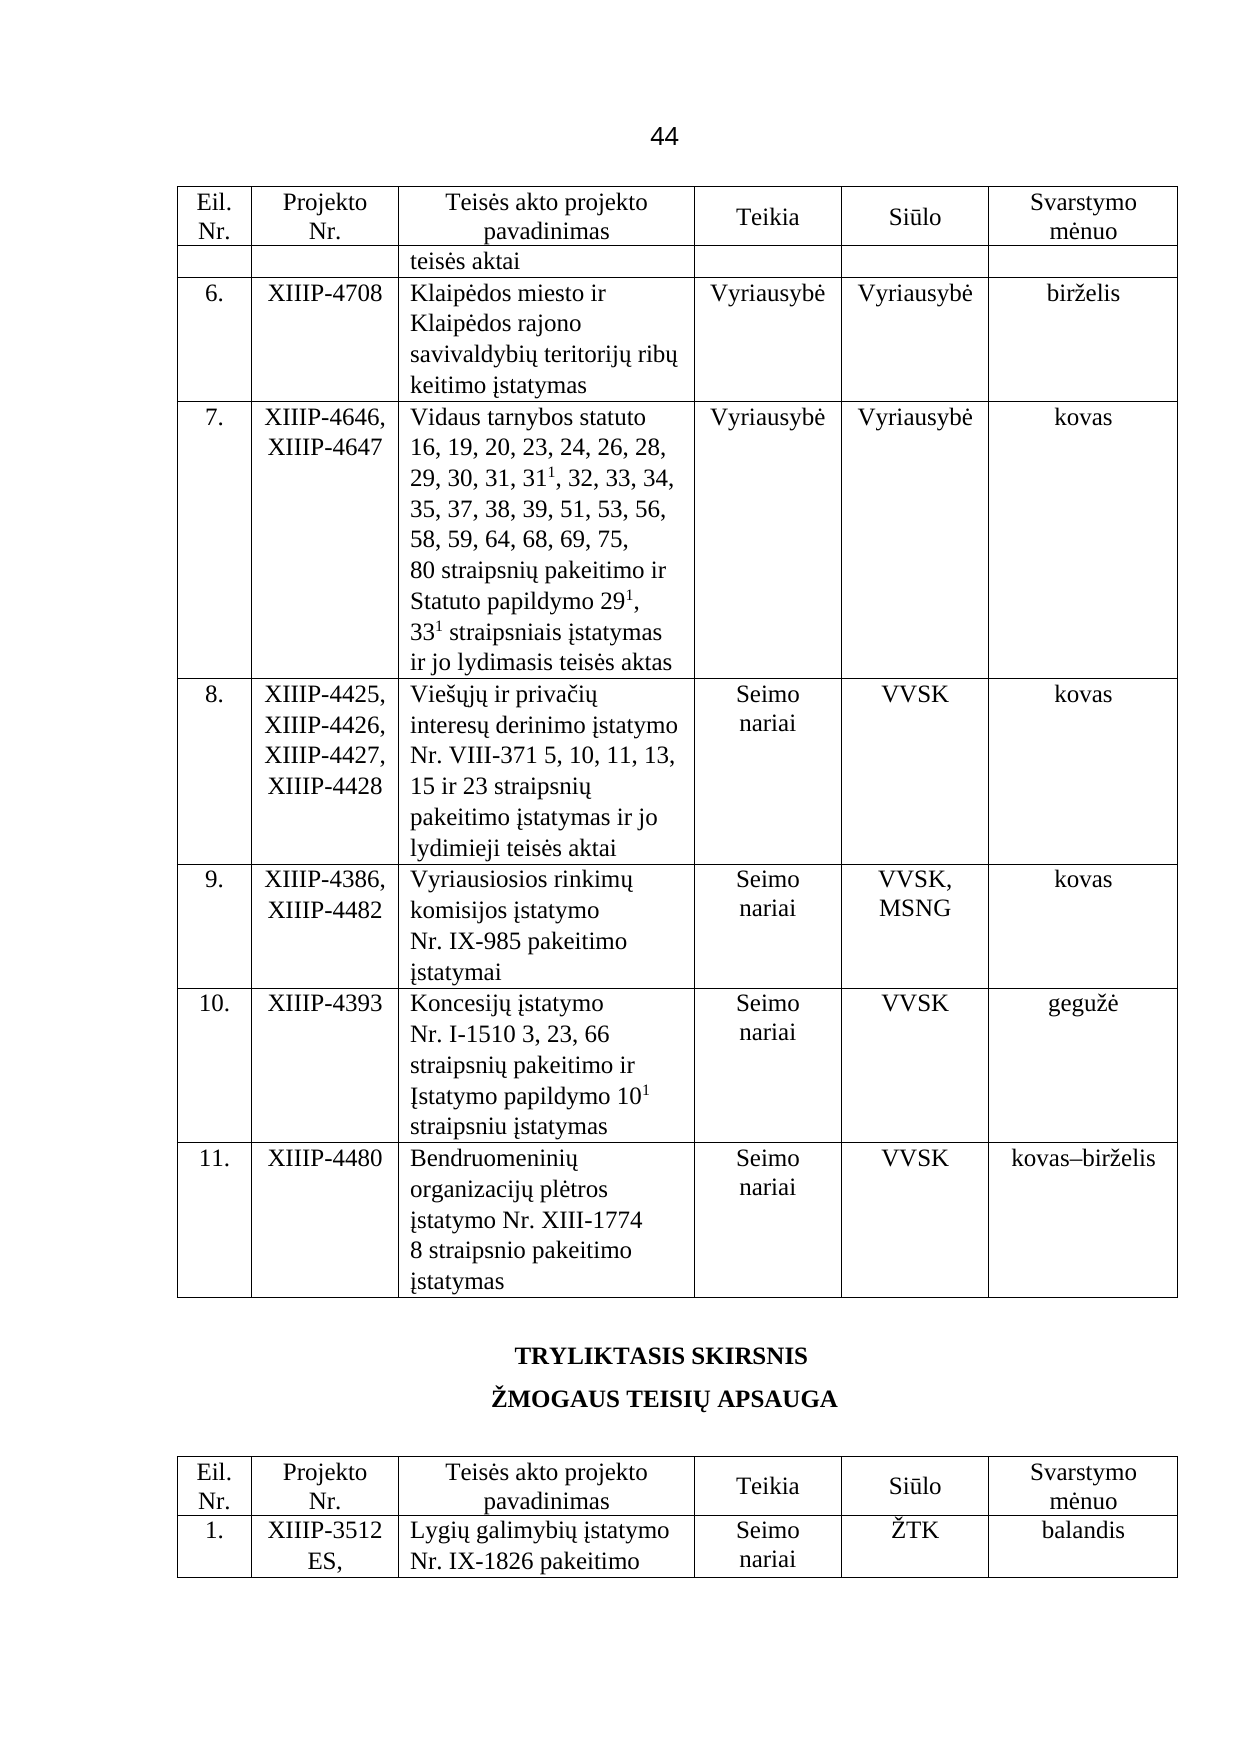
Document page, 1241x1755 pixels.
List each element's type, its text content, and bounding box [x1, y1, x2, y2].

table_cell XIIIP-4708 [252, 278, 398, 401]
table_cell VVSK, MSNG [842, 865, 988, 987]
table_header Teikia [695, 1457, 841, 1514]
table_cell 1. [178, 1516, 251, 1577]
table_cell Vyriausiosios rinkimų komisijos įstatymo Nr. IX‑985 pakeitimo įstatymai [399, 865, 694, 987]
table_cell VVSK [842, 1143, 988, 1297]
table_header Teisės akto projekto pavadinimas [399, 187, 694, 245]
table_cell Seimo nariai [695, 1143, 841, 1297]
table_cell [989, 246, 1177, 277]
table_header Eil. Nr. [178, 187, 251, 245]
table_cell kovas [989, 865, 1177, 987]
table_cell XIIIP-4393 [252, 989, 398, 1142]
table_header Svarstymo mėnuo [989, 187, 1177, 245]
table_header Teisės akto projekto pavadinimas [399, 1457, 694, 1514]
table_cell birželis [989, 278, 1177, 401]
table_cell Bendruomeninių organizacijų plėtros įstatymo Nr. XIII-1774 8 straipsnio pakeitimo įstatymas [399, 1143, 694, 1297]
table_cell 10. [178, 989, 251, 1142]
table_cell Vyriausybė [695, 402, 841, 678]
table_cell kovas–birželis [989, 1143, 1177, 1297]
table_cell VVSK [842, 679, 988, 863]
table_cell Vidaus tarnybos statuto 16, 19, 20, 23, 24, 26, 28, 29, 30, 31, 311, 32, 33, 34, 35, 37, 38, 39, 51, 53, 56, 58, 59, 64, 68, 69, 75, 80 straipsnių pakeitimo ir Statuto papildymo 291, 331 straipsniais įstatymas ir jo lydimasis teisės aktas [399, 402, 694, 678]
table_cell Vyriausybė [695, 278, 841, 401]
table_cell XIIIP-3512 ES, [252, 1516, 398, 1577]
table_cell Seimo nariai [695, 1516, 841, 1577]
table_cell balandis [989, 1516, 1177, 1577]
table_cell kovas [989, 402, 1177, 678]
table_cell [252, 246, 398, 277]
table_header Teikia [695, 187, 841, 245]
table_header Projekto Nr. [252, 187, 398, 245]
table_cell 11. [178, 1143, 251, 1297]
table_cell kovas [989, 679, 1177, 863]
table_header Eil. Nr. [178, 1457, 251, 1514]
table_cell Seimo nariai [695, 865, 841, 987]
table_cell Klaipėdos miesto ir Klaipėdos rajono savivaldybių teritorijų ribų keitimo įstatymas [399, 278, 694, 401]
table_cell 9. [178, 865, 251, 987]
table_cell Koncesijų įstatymo Nr. I‑1510 3, 23, 66 straipsnių pakeitimo ir Įstatymo papildymo 101 straipsniu įstatymas [399, 989, 694, 1142]
table_cell XIIIP-4646, XIIIP-4647 [252, 402, 398, 678]
table_header Siūlo [842, 1457, 988, 1514]
table_cell Vyriausybė [842, 402, 988, 678]
table_cell VVSK [842, 989, 988, 1142]
table_cell Viešųjų ir privačių interesų derinimo įstatymo Nr. VIII-371 5, 10, 11, 13, 15 ir 23 straipsnių pakeitimo įstatymas ir jo lydimieji teisės aktai [399, 679, 694, 863]
table_cell Seimo nariai [695, 989, 841, 1142]
table_cell Seimo nariai [695, 679, 841, 863]
table_cell 8. [178, 679, 251, 863]
table_cell Lygių galimybių įstatymo Nr. IX-1826 pakeitimo [399, 1516, 694, 1577]
text ŽMOGAUS TEISIŲ APSAUGA [177, 1384, 1152, 1413]
table_cell gegužė [989, 989, 1177, 1142]
table_cell XIIIP-4386, XIIIP-4482 [252, 865, 398, 987]
table_header Svarstymo mėnuo [989, 1457, 1177, 1514]
table_cell [842, 246, 988, 277]
table_cell Vyriausybė [842, 278, 988, 401]
table_cell XIIIP-4480 [252, 1143, 398, 1297]
table_cell [178, 246, 251, 277]
table_header Siūlo [842, 187, 988, 245]
table_cell XIIIP-4425, XIIIP-4426, XIIIP-4427, XIIIP-4428 [252, 679, 398, 863]
table_cell 6. [178, 278, 251, 401]
table_cell 7. [178, 402, 251, 678]
table_cell ŽTK [842, 1516, 988, 1577]
table_cell teisės aktai [399, 246, 694, 277]
table_header Projekto Nr. [252, 1457, 398, 1514]
text TRYLIKTASIS SKIRSNIS [177, 1341, 1152, 1370]
table_cell [695, 246, 841, 277]
